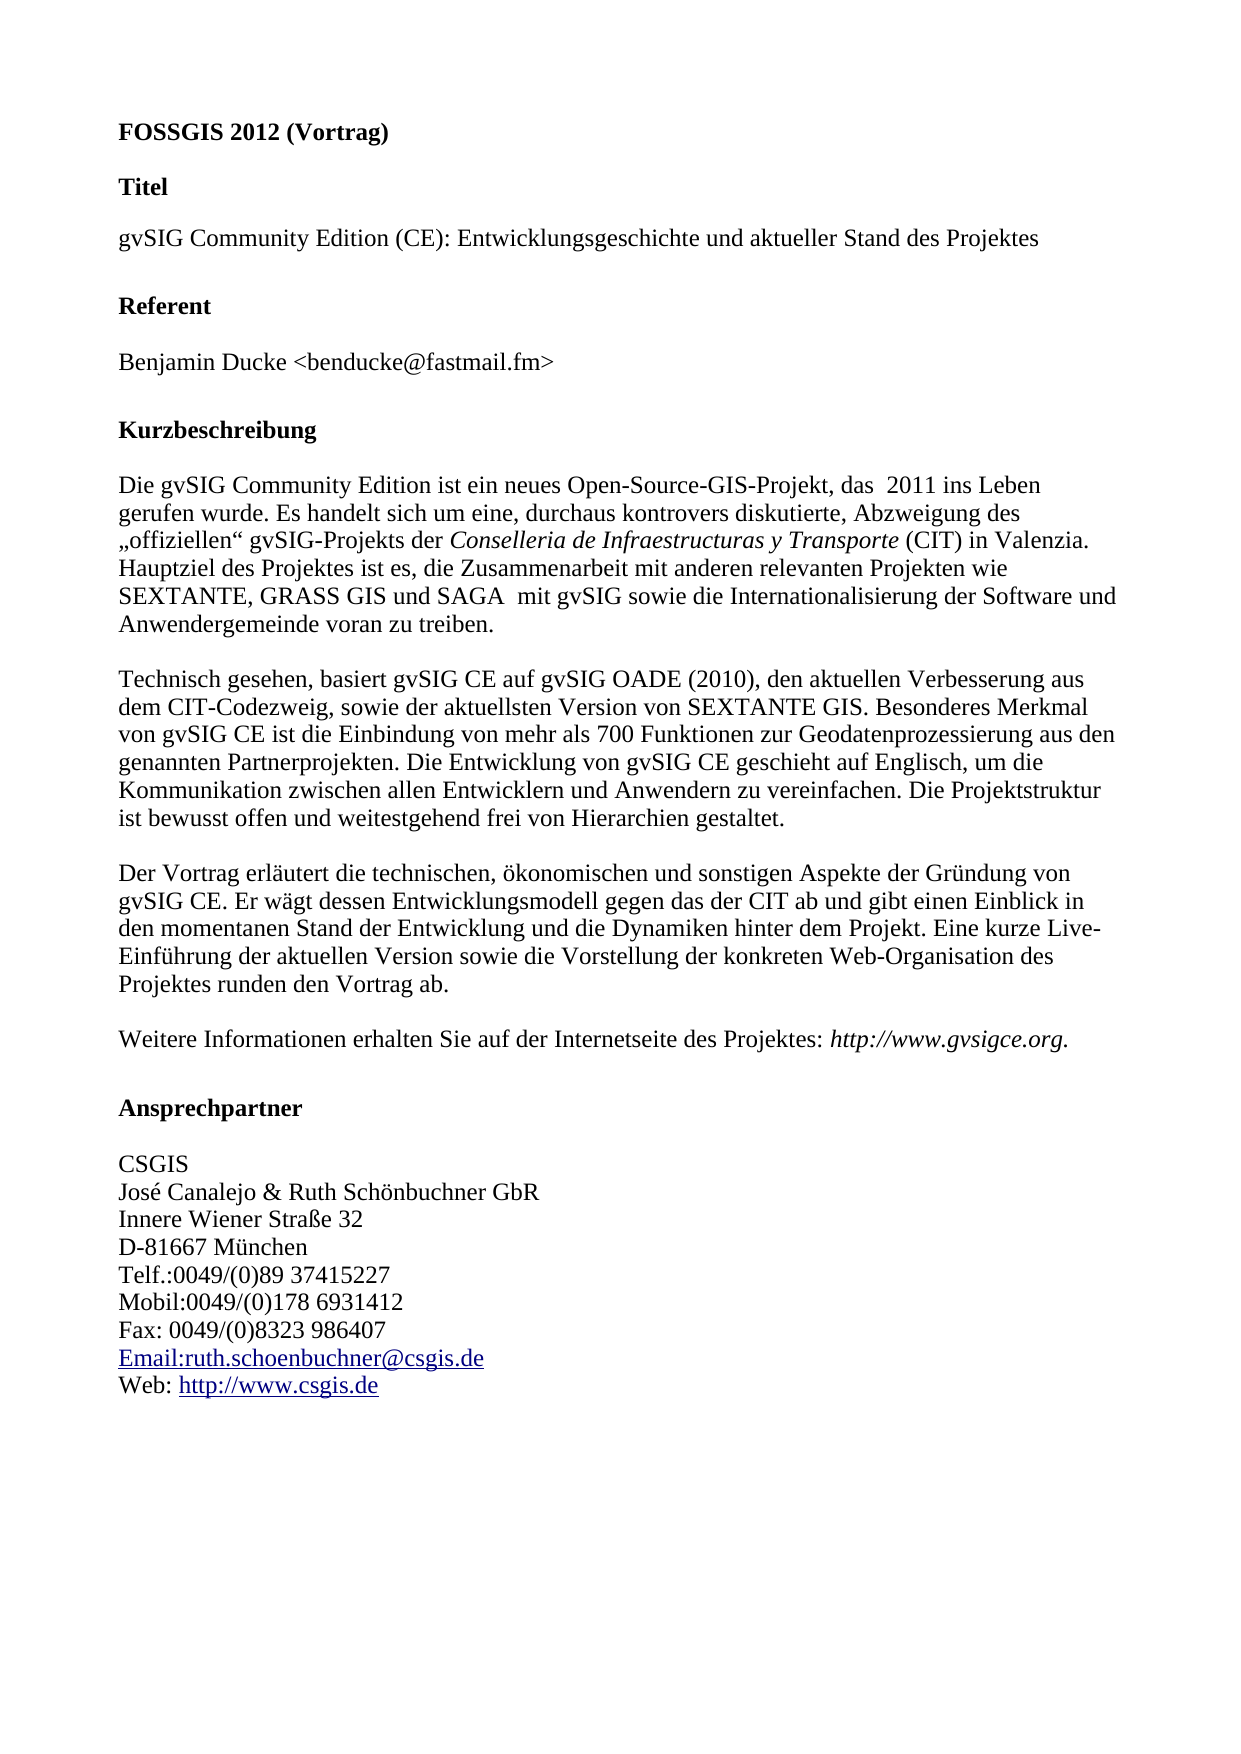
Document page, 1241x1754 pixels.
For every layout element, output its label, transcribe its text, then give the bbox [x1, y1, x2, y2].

text Die gvSIG Community Edition ist ein neues Open-Source-GIS-Projekt, das 2011 ins Leben gerufen wurde. Es handelt sich um eine, durchaus kontrovers diskutierte, Abzweigung des „offiziellen“ gvSIG-Projekts der Conselleria de Infraestructuras y Transporte (CIT) in Valenzia. Hauptziel des Projektes ist es, die Zusammenarbeit mit anderen relevanten Projekten wie SEXTANTE, GRASS GIS und SAGA mit gvSIG sowie die Internationalisierung der Software und Anwendergemeinde voran zu treiben. [118, 471, 1122, 637]
text Email:ruth.schoenbuchner@csgis.de [118, 1344, 1122, 1372]
text Mobil:0049/(0)178 6931412 [118, 1288, 1122, 1316]
text Ansprechpartner [118, 1094, 1122, 1122]
text FOSSGIS 2012 (Vortrag) [118, 118, 1122, 146]
text José Canalejo & Ruth Schönbuchner GbR [118, 1178, 1122, 1205]
text CSGIS [118, 1150, 1122, 1178]
text Telf.:0049/(0)89 37415227 [118, 1261, 1122, 1288]
text Kurzbeschreibung [118, 416, 1122, 443]
text Referent [118, 292, 1122, 320]
text Weitere Informationen erhalten Sie auf der Internetseite des Projektes: http://www.gvsigce.org. [118, 1025, 1122, 1053]
text Benjamin Ducke <benducke@fastmail.fm> [118, 348, 1122, 376]
text Web: http://www.csgis.de [118, 1372, 1122, 1399]
text D-81667 München [118, 1233, 1122, 1261]
text Fax: 0049/(0)8323 986407 [118, 1316, 1122, 1344]
text Innere Wiener Straße 32 [118, 1205, 1122, 1233]
text Der Vortrag erläutert die technischen, ökonomischen und sonstigen Aspekte der Gründung von gvSIG CE. Er wägt dessen Entwicklungsmodell gegen das der CIT ab und gibt einen Einblick in den momentanen Stand der Entwicklung und die Dynamiken hinter dem Projekt. Eine kurze Live-Einführung der aktuellen Version sowie die Vorstellung der konkreten Web-Organisation des Projektes runden den Vortrag ab. [118, 859, 1122, 998]
text gvSIG Community Edition (CE): Entwicklungsgeschichte und aktueller Stand des Projektes [118, 224, 1122, 252]
text Titel [118, 173, 1122, 201]
text Technisch gesehen, basiert gvSIG CE auf gvSIG OADE (2010), den aktuellen Verbesserung aus dem CIT-Codezweig, sowie der aktuellsten Version von SEXTANTE GIS. Besonderes Merkmal von gvSIG CE ist die Einbindung von mehr als 700 Funktionen zur Geodatenprozessierung aus den genannten Partnerprojekten. Die Entwicklung von gvSIG CE geschieht auf Englisch, um die Kommunikation zwischen allen Entwicklern und Anwendern zu vereinfachen. Die Projektstruktur ist bewusst offen und weitestgehend frei von Hierarchien gestaltet. [118, 665, 1122, 831]
